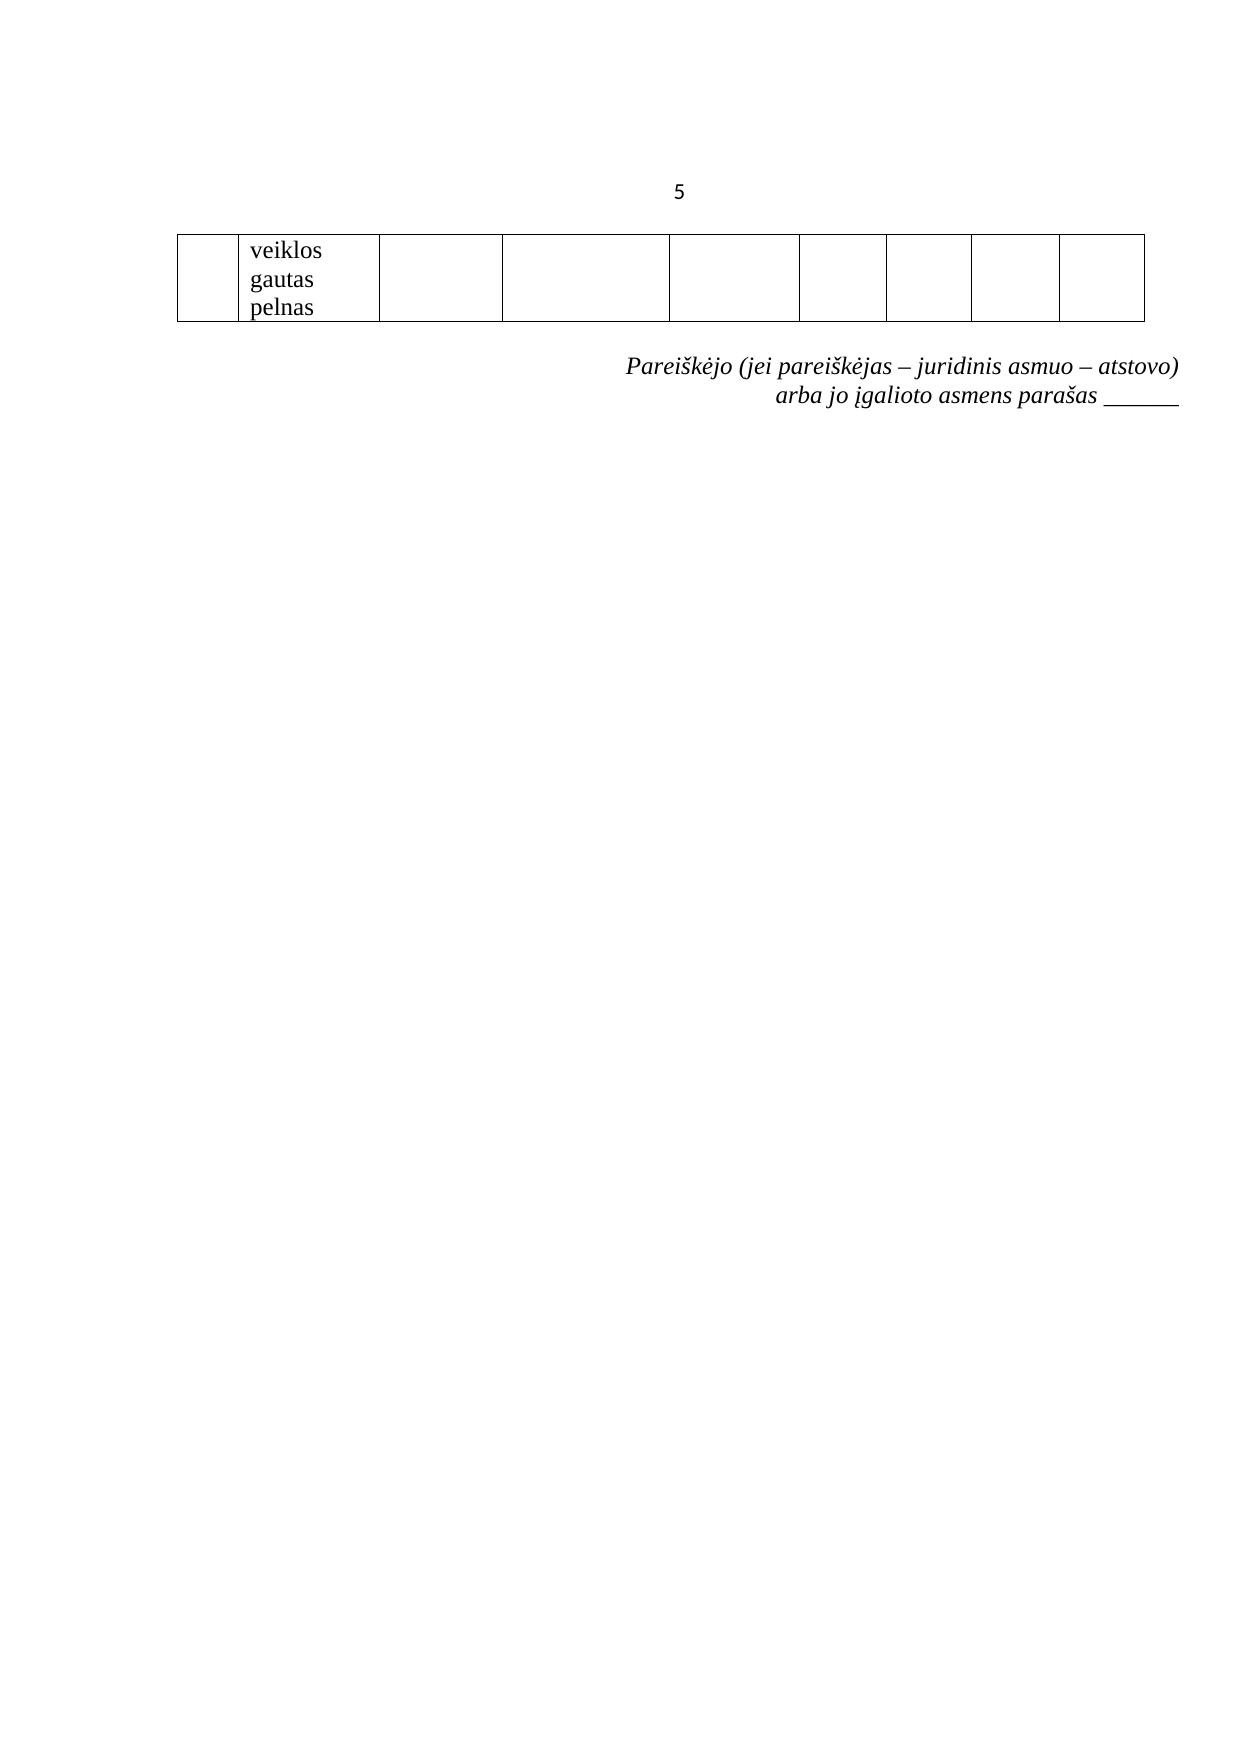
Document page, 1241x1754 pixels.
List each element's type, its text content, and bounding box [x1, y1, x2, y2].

table_cell [178, 235, 238, 321]
table_cell [670, 235, 799, 321]
table_cell [800, 235, 886, 321]
text arba jo įgalioto asmens parašas ______ [177, 380, 1181, 408]
table_cell veiklos gautas pelnas [239, 235, 379, 321]
table_cell [887, 235, 971, 321]
text Pareiškėjo (jei pareiškėjas – juridinis asmuo – atstovo) [177, 351, 1181, 380]
table_cell [1060, 235, 1144, 321]
table_cell [380, 235, 502, 321]
table_cell [972, 235, 1059, 321]
table_cell [503, 235, 669, 321]
